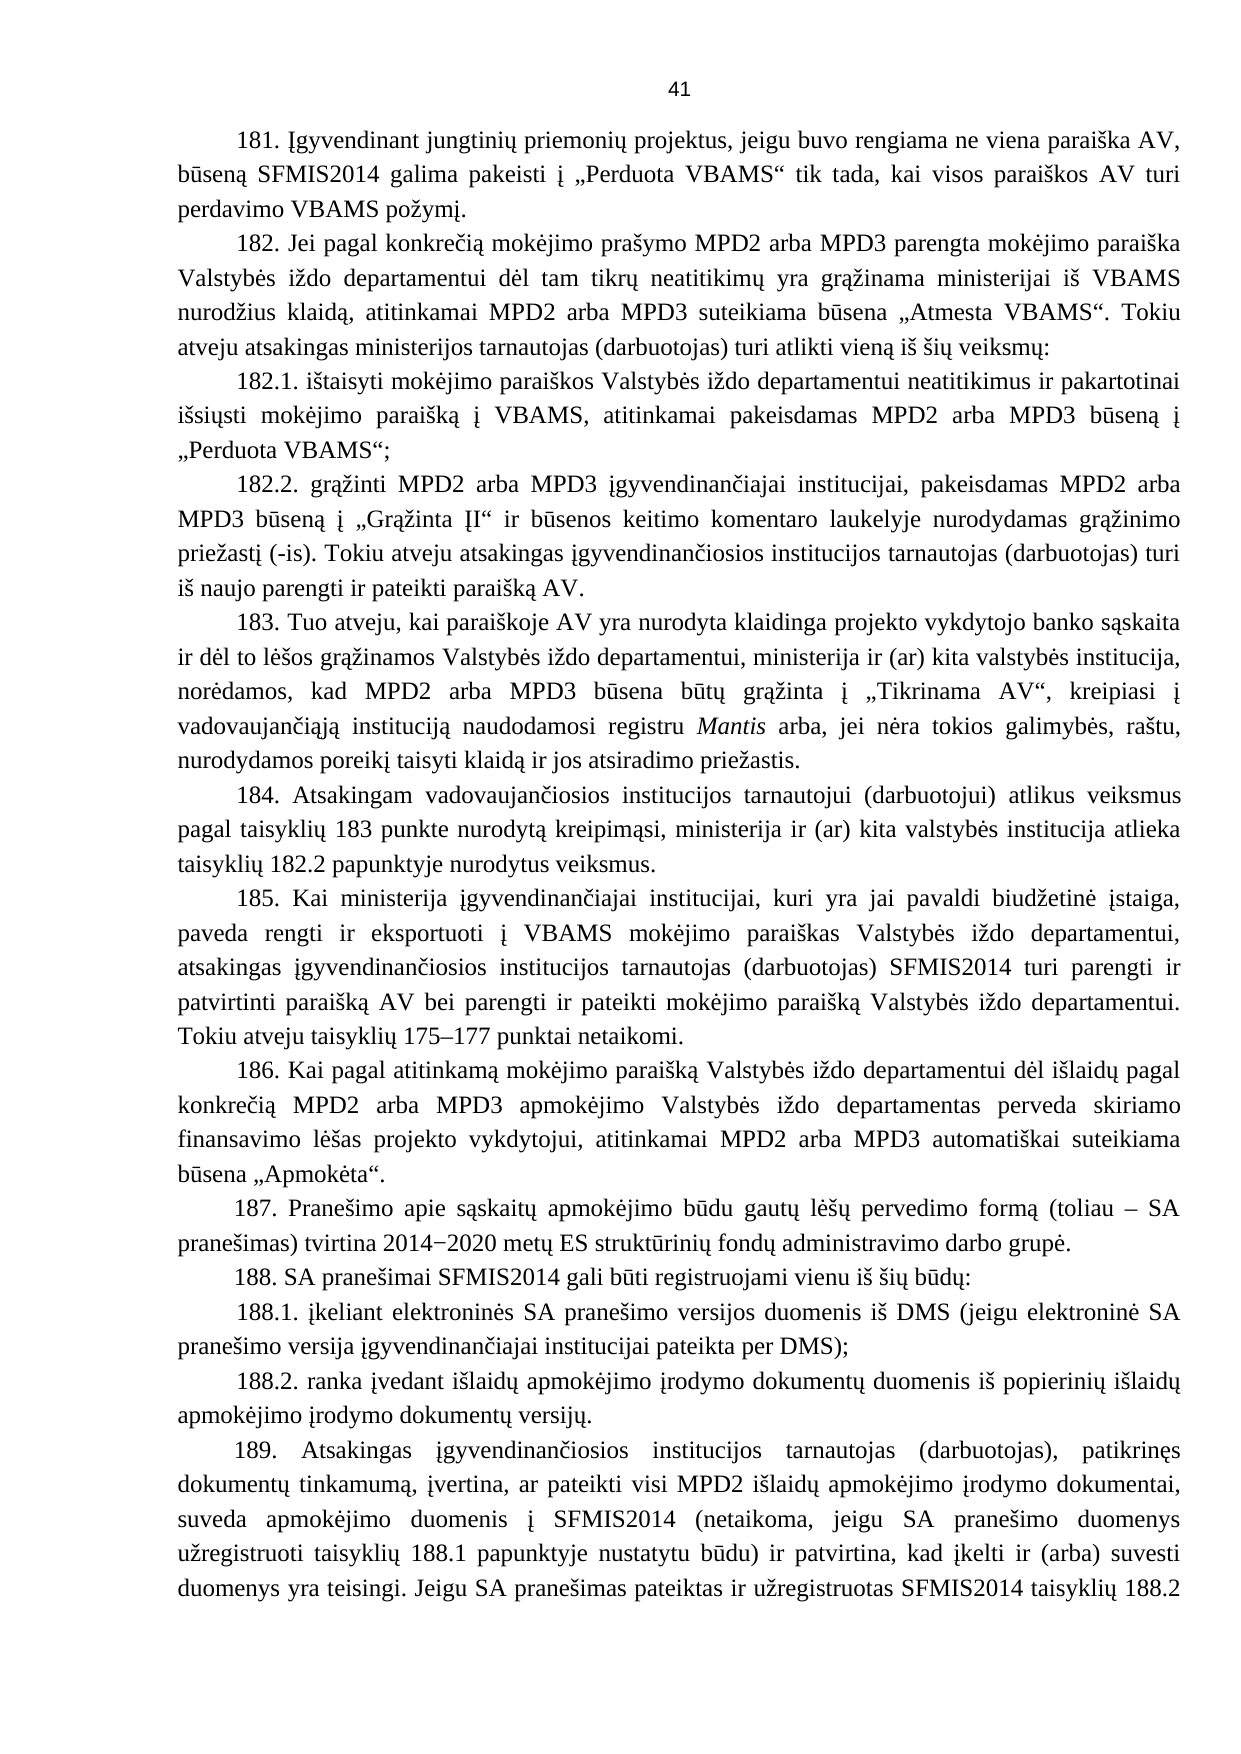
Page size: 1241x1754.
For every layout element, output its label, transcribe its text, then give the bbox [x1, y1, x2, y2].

text 189. Atsakingas įgyvendinančiosios institucijos tarnautojas (darbuotojas), patikrinęs dokumentų tinkamumą, įvertina, ar pateikti visi MPD2 išlaidų apmokėjimo įrodymo dokumentai, suveda apmokėjimo duomenis į SFMIS2014 (netaikoma, jeigu SA pranešimo duomenys užregistruoti taisyklių 188.1 papunktyje nustatytu būdu) ir patvirtina, kad įkelti ir (arba) suvesti duomenys yra teisingi. Jeigu SA pranešimas pateiktas ir užregistruotas SFMIS2014 taisyklių 188.2 [177, 1435, 1181, 1602]
text 184. Atsakingam vadovaujančiosios institucijos tarnautojui (darbuotojui) atlikus veiksmus pagal taisyklių 183 punkte nurodytą kreipimąsi, ministerija ir (ar) kita valstybės institucija atlieka taisyklių 182.2 papunktyje nurodytus veiksmus. [177, 780, 1181, 877]
text 182.1. ištaisyti mokėjimo paraiškos Valstybės iždo departamentui neatitikimus ir pakartotinai išsiųsti mokėjimo paraišką į VBAMS, atitinkamai pakeisdamas MPD2 arba MPD3 būseną į „Perduota VBAMS“; [177, 366, 1181, 464]
text 188.2. ranka įvedant išlaidų apmokėjimo įrodymo dokumentų duomenis iš popierinių išlaidų apmokėjimo įrodymo dokumentų versijų. [177, 1366, 1181, 1429]
text 188.1. įkeliant elektroninės SA pranešimo versijos duomenis iš DMS (jeigu elektroninė SA pranešimo versija įgyvendinančiajai institucijai pateikta per DMS); [177, 1297, 1181, 1360]
text 188. SA pranešimai SFMIS2014 gali būti registruojami vienu iš šių būdų: [177, 1262, 1181, 1291]
text 183. Tuo atveju, kai paraiškoje AV yra nurodyta klaidinga projekto vykdytojo banko sąskaita ir dėl to lėšos grąžinamos Valstybės iždo departamentui, ministerija ir (ar) kita valstybės institucija, norėdamos, kad MPD2 arba MPD3 būsena būtų grąžinta į „Tikrinama AV“, kreipiasi į vadovaujančiąją instituciją naudodamosi registru Mantis arba, jei nėra tokios galimybės, raštu, nurodydamos poreikį taisyti klaidą ir jos atsiradimo priežastis. [177, 607, 1181, 774]
text 185. Kai ministerija įgyvendinančiajai institucijai, kuri yra jai pavaldi biudžetinė įstaiga, paveda rengti ir eksportuoti į VBAMS mokėjimo paraiškas Valstybės iždo departamentui, atsakingas įgyvendinančiosios institucijos tarnautojas (darbuotojas) SFMIS2014 turi parengti ir patvirtinti paraišką AV bei parengti ir pateikti mokėjimo paraišką Valstybės iždo departamentui. Tokiu atveju taisyklių 175–177 punktai netaikomi. [177, 883, 1181, 1050]
text 186. Kai pagal atitinkamą mokėjimo paraišką Valstybės iždo departamentui dėl išlaidų pagal konkrečią MPD2 arba MPD3 apmokėjimo Valstybės iždo departamentas perveda skiriamo finansavimo lėšas projekto vykdytojui, atitinkamai MPD2 arba MPD3 automatiškai suteikiama būsena „Apmokėta“. [177, 1056, 1181, 1188]
text 187. Pranešimo apie sąskaitų apmokėjimo būdu gautų lėšų pervedimo formą (toliau – SA pranešimas) tvirtina 2014−2020 metų ES struktūrinių fondų administravimo darbo grupė. [177, 1193, 1181, 1257]
text 182.2. grąžinti MPD2 arba MPD3 įgyvendinančiajai institucijai, pakeisdamas MPD2 arba MPD3 būseną į „Grąžinta ĮI“ ir būsenos keitimo komentaro laukelyje nurodydamas grąžinimo priežastį (-is). Tokiu atveju atsakingas įgyvendinančiosios institucijos tarnautojas (darbuotojas) turi iš naujo parengti ir pateikti paraišką AV. [177, 469, 1181, 602]
text 182. Jei pagal konkrečią mokėjimo prašymo MPD2 arba MPD3 parengta mokėjimo paraiška Valstybės iždo departamentui dėl tam tikrų neatitikimų yra grąžinama ministerijai iš VBAMS nurodžius klaidą, atitinkamai MPD2 arba MPD3 suteikiama būsena „Atmesta VBAMS“. Tokiu atveju atsakingas ministerijos tarnautojas (darbuotojas) turi atlikti vieną iš šių veiksmų: [177, 228, 1181, 360]
text 181. Įgyvendinant jungtinių priemonių projektus, jeigu buvo rengiama ne viena paraiška AV, būseną SFMIS2014 galima pakeisti į „Perduota VBAMS“ tik tada, kai visos paraiškos AV turi perdavimo VBAMS požymį. [177, 125, 1181, 222]
